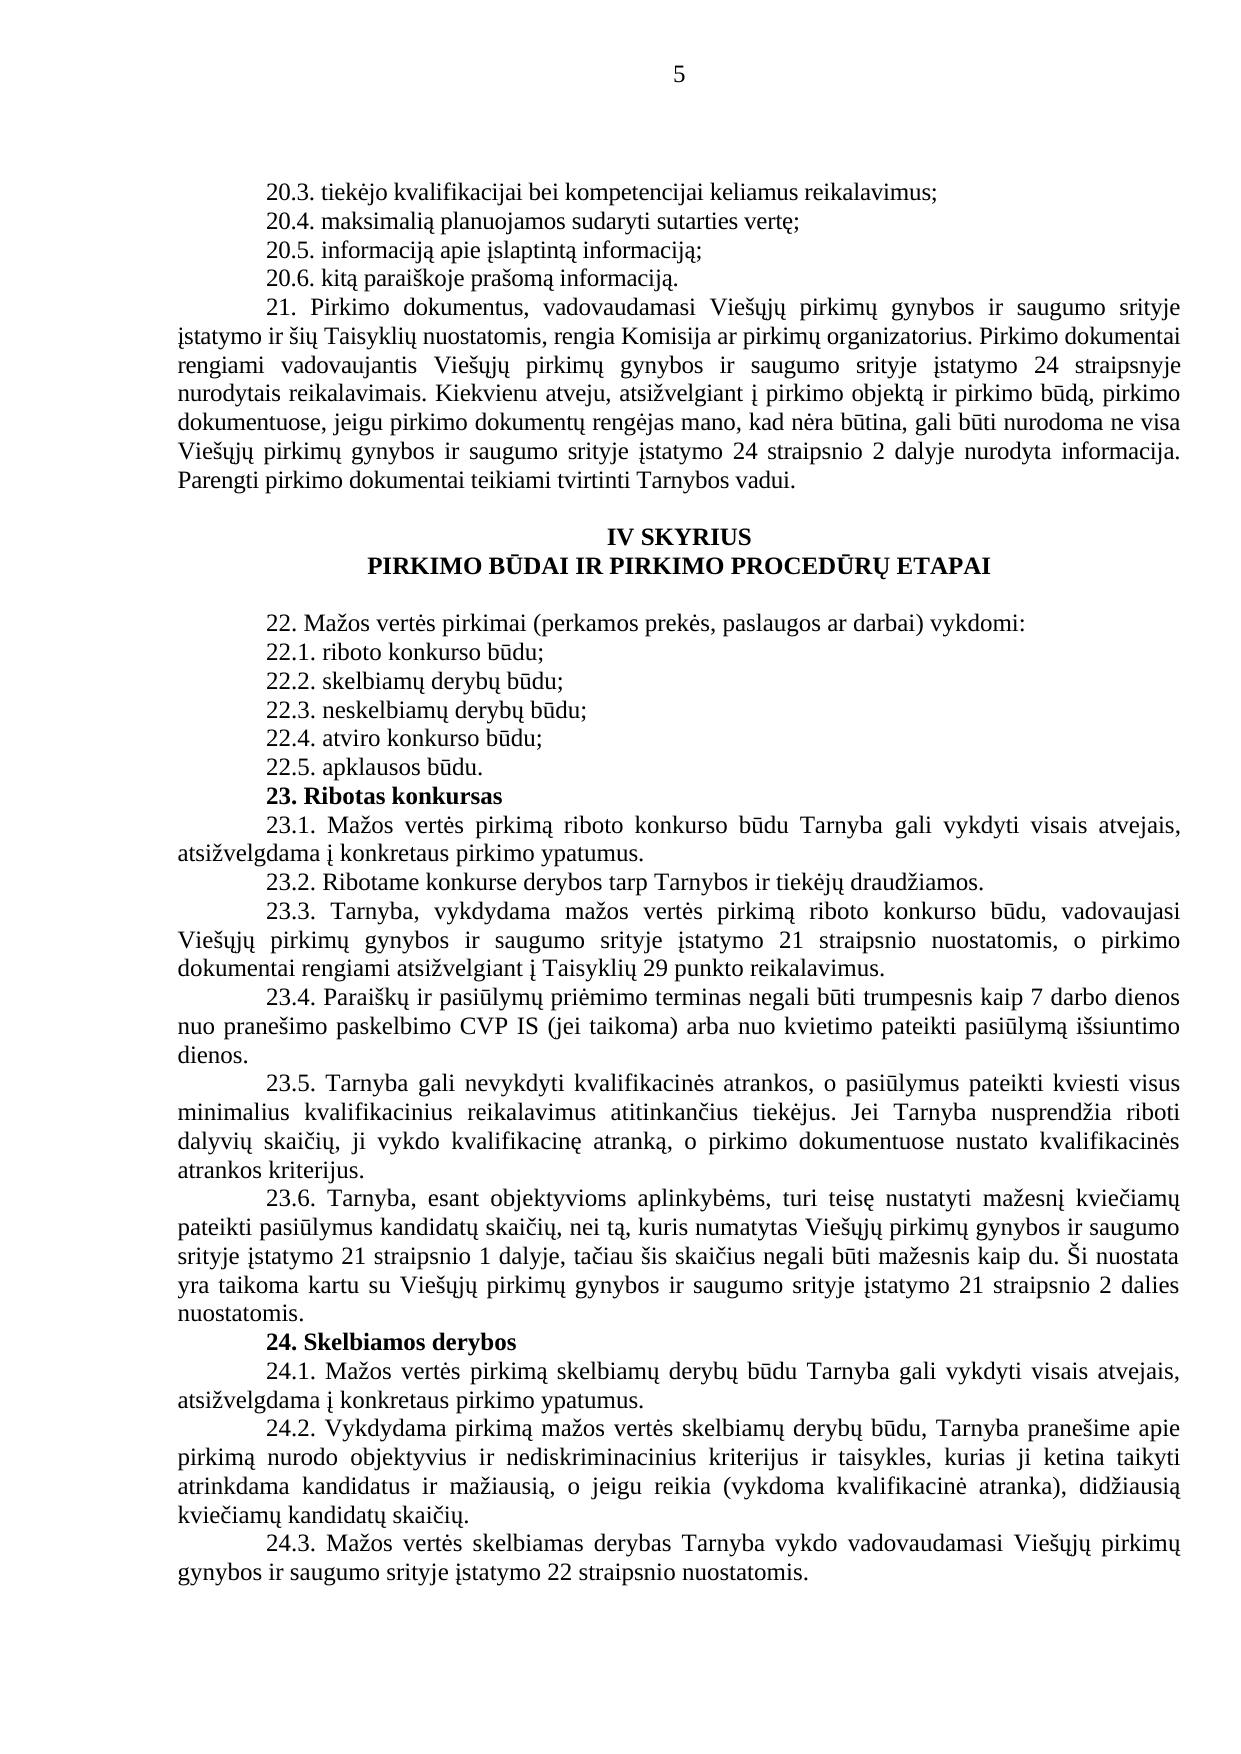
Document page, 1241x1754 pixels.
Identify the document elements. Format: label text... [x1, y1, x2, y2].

text 23. Ribotas konkursas [177, 781, 1181, 810]
text 20.4. maksimalią planuojamos sudaryti sutarties vertę; [177, 206, 1181, 235]
text 23.1. Mažos vertės pirkimą riboto konkurso būdu Tarnyba gali vykdyti visais atvejais, atsižvelgdama į konkretaus pirkimo ypatumus. [177, 810, 1181, 867]
text 23.6. Tarnyba, esant objektyvioms aplinkybėms, turi teisę nustatyti mažesnį kviečiamų pateikti pasiūlymus kandidatų skaičių, nei tą, kuris numatytas Viešųjų pirkimų gynybos ir saugumo srityje įstatymo 21 straipsnio 1 dalyje, tačiau šis skaičius negali būti mažesnis kaip du. Ši nuostata yra taikoma kartu su Viešųjų pirkimų gynybos ir saugumo srityje įstatymo 21 straipsnio 2 dalies nuostatomis. [177, 1183, 1181, 1327]
text 24.2. Vykdydama pirkimą mažos vertės skelbiamų derybų būdu, Tarnyba pranešime apie pirkimą nurodo objektyvius ir nediskriminacinius kriterijus ir taisykles, kurias ji ketina taikyti atrinkdama kandidatus ir mažiausią, o jeigu reikia (vykdoma kvalifikacinė atranka), didžiausią kviečiamų kandidatų skaičių. [177, 1413, 1181, 1528]
text 21. Pirkimo dokumentus, vadovaudamasi Viešųjų pirkimų gynybos ir saugumo srityje įstatymo ir šių Taisyklių nuostatomis, rengia Komisija ar pirkimų organizatorius. Pirkimo dokumentai rengiami vadovaujantis Viešųjų pirkimų gynybos ir saugumo srityje įstatymo 24 straipsnyje nurodytais reikalavimais. Kiekvienu atveju, atsižvelgiant į pirkimo objektą ir pirkimo būdą, pirkimo dokumentuose, jeigu pirkimo dokumentų rengėjas mano, kad nėra būtina, gali būti nurodoma ne visa Viešųjų pirkimų gynybos ir saugumo srityje įstatymo 24 straipsnio 2 dalyje nurodyta informacija. Parengti pirkimo dokumentai teikiami tvirtinti Tarnybos vadui. [177, 292, 1181, 493]
text 22.1. riboto konkurso būdu; [177, 637, 1181, 666]
text 23.4. Paraiškų ir pasiūlymų priėmimo terminas negali būti trumpesnis kaip 7 darbo dienos nuo pranešimo paskelbimo CVP IS (jei taikoma) arba nuo kvietimo pateikti pasiūlymą išsiuntimo dienos. [177, 982, 1181, 1068]
text 22.4. atviro konkurso būdu; [177, 723, 1181, 752]
text 23.5. Tarnyba gali nevykdyti kvalifikacinės atrankos, o pasiūlymus pateikti kviesti visus minimalius kvalifikacinius reikalavimus atitinkančius tiekėjus. Jei Tarnyba nusprendžia riboti dalyvių skaičių, ji vykdo kvalifikacinę atranką, o pirkimo dokumentuose nustato kvalifikacinės atrankos kriterijus. [177, 1068, 1181, 1183]
text 22.5. apklausos būdu. [177, 752, 1181, 781]
text 20.6. kitą paraiškoje prašomą informaciją. [177, 263, 1181, 292]
text 22.2. skelbiamų derybų būdu; [177, 666, 1181, 695]
text 20.5. informaciją apie įslaptintą informaciją; [177, 235, 1181, 263]
text 24.1. Mažos vertės pirkimą skelbiamų derybų būdu Tarnyba gali vykdyti visais atvejais, atsižvelgdama į konkretaus pirkimo ypatumus. [177, 1356, 1181, 1413]
text 20.3. tiekėjo kvalifikacijai bei kompetencijai keliamus reikalavimus; [177, 177, 1181, 206]
text 22. Mažos vertės pirkimai (perkamos prekės, paslaugos ar darbai) vykdomi: [177, 608, 1181, 637]
text IV SKYRIUS [177, 522, 1181, 551]
text PIRKIMO BŪDAI IR PIRKIMO PROCEDŪRŲ ETAPAI [177, 551, 1181, 580]
text 23.2. Ribotame konkurse derybos tarp Tarnybos ir tiekėjų draudžiamos. [177, 867, 1181, 896]
text 23.3. Tarnyba, vykdydama mažos vertės pirkimą riboto konkurso būdu, vadovaujasi Viešųjų pirkimų gynybos ir saugumo srityje įstatymo 21 straipsnio nuostatomis, o pirkimo dokumentai rengiami atsižvelgiant į Taisyklių 29 punkto reikalavimus. [177, 896, 1181, 982]
text 22.3. neskelbiamų derybų būdu; [177, 695, 1181, 723]
text 24. Skelbiamos derybos [177, 1327, 1181, 1356]
text 24.3. Mažos vertės skelbiamas derybas Tarnyba vykdo vadovaudamasi Viešųjų pirkimų gynybos ir saugumo srityje įstatymo 22 straipsnio nuostatomis. [177, 1528, 1181, 1586]
